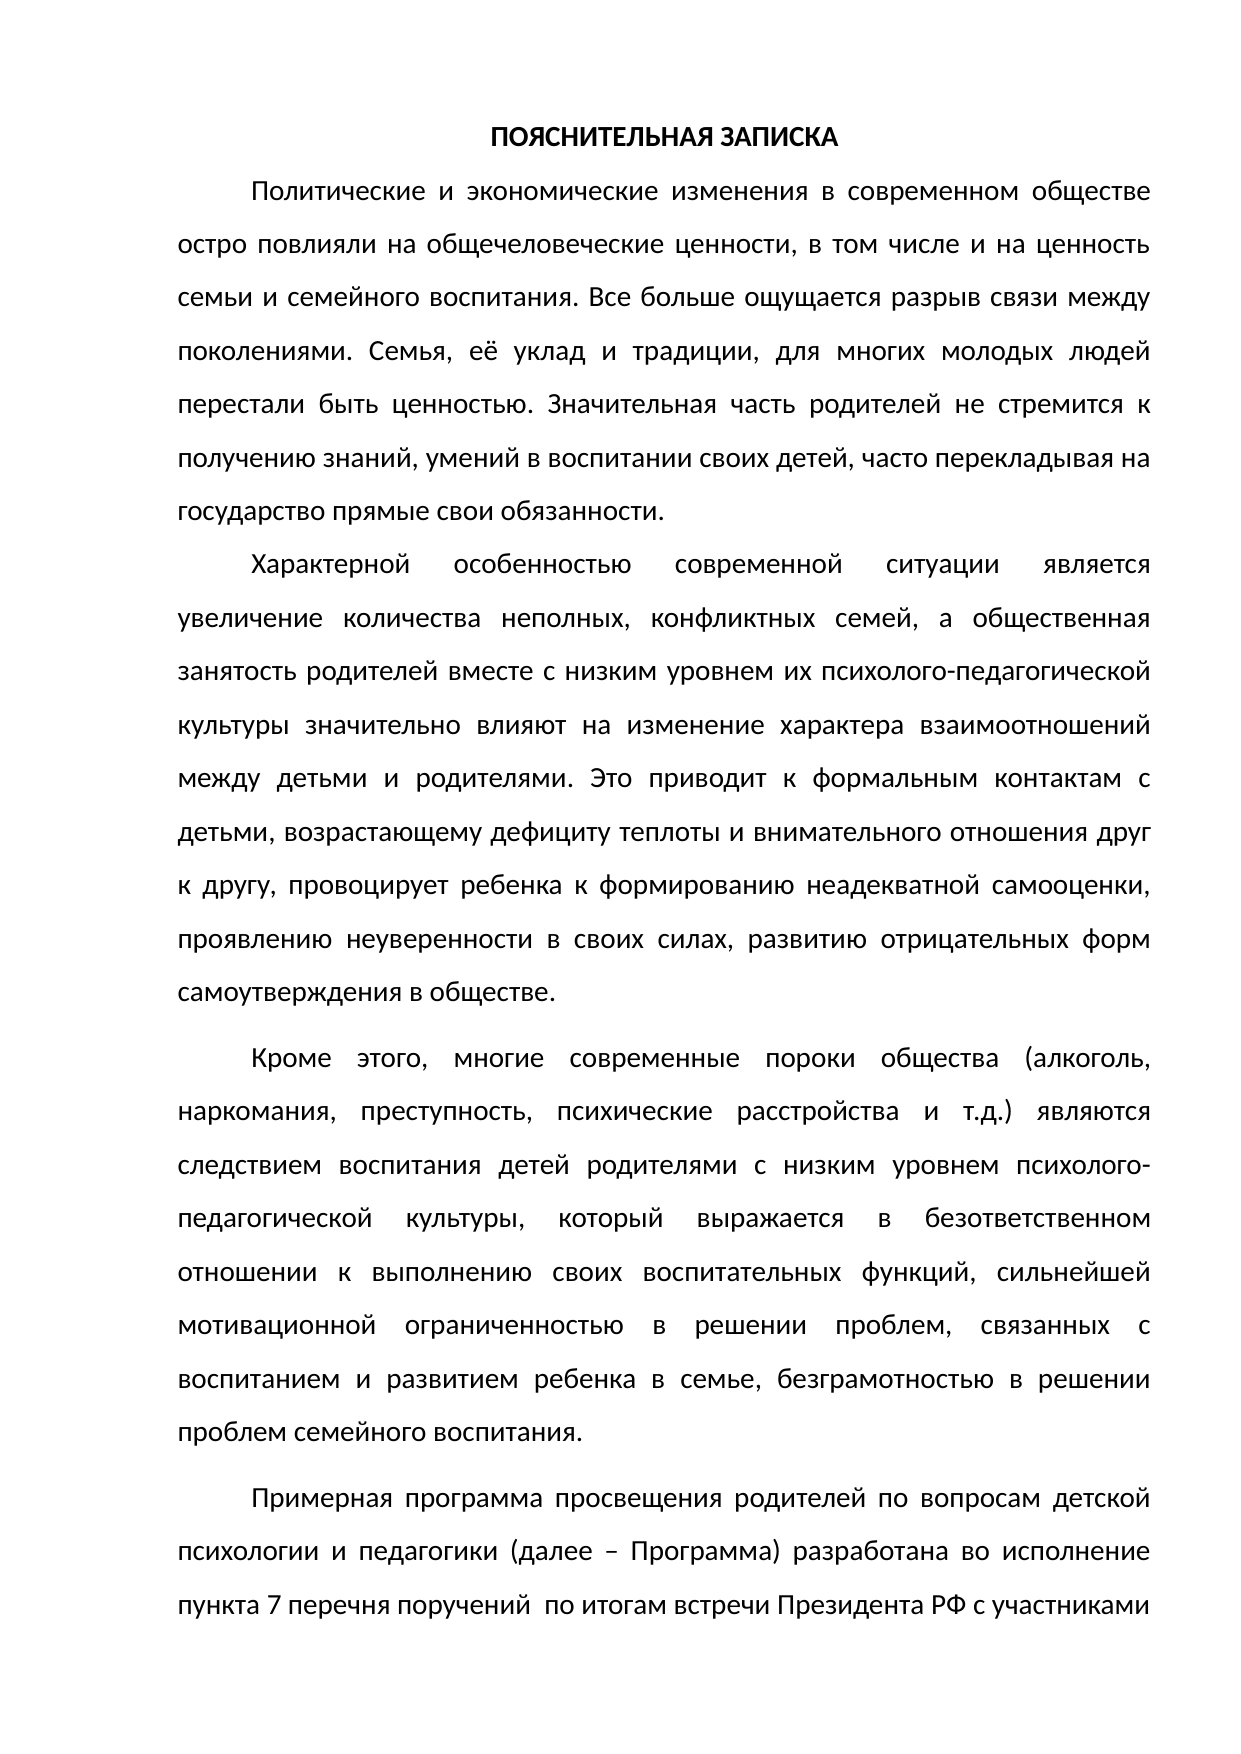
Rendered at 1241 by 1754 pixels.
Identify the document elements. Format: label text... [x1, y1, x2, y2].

text Примерная программа просвещения родителей по вопросам детской психологии и педагогики (далее – Программа) разработана во исполнение пункта 7 перечня поручений по итогам встречи Президента РФ с участниками [177, 1479, 1152, 1622]
text Политические и экономические изменения в современном обществе остро повлияли на общечеловеческие ценности, в том числе и на ценность семьи и семейного воспитания. Все больше ощущается разрыв связи между поколениями. Семья, её уклад и традиции, для многих молодых людей перестали быть ценностью. Значительная часть родителей не стремится к получению знаний, умений в воспитании своих детей, часто перекладывая на государство прямые свои обязанности. [177, 172, 1152, 528]
text ПОЯСНИТЕЛЬНАЯ ЗАПИСКА [177, 118, 1152, 154]
text Характерной особенностью современной ситуации является увеличение количества неполных, конфликтных семей, а общественная занятость родителей вместе с низким уровнем их психолого-педагогической культуры значительно влияют на изменение характера взаимоотношений между детьми и родителями. Это приводит к формальным контактам с детьми, возрастающему дефициту теплоты и внимательного отношения друг к другу, провоцирует ребенка к формированию неадекватной самооценки, проявлению неуверенности в своих силах, развитию отрицательных форм самоутверждения в обществе. [177, 546, 1152, 1009]
text Кроме этого, многие современные пороки общества (алкоголь, наркомания, преступность, психические расстройства и т.д.) являются следствием воспитания детей родителями с низким уровнем психолого-педагогической культуры, который выражается в безответственном отношении к выполнению своих воспитательных функций, сильнейшей мотивационной ограниченностью в решении проблем, связанных с воспитанием и развитием ребенка в семье, безграмотностью в решении проблем семейного воспитания. [177, 1039, 1152, 1449]
